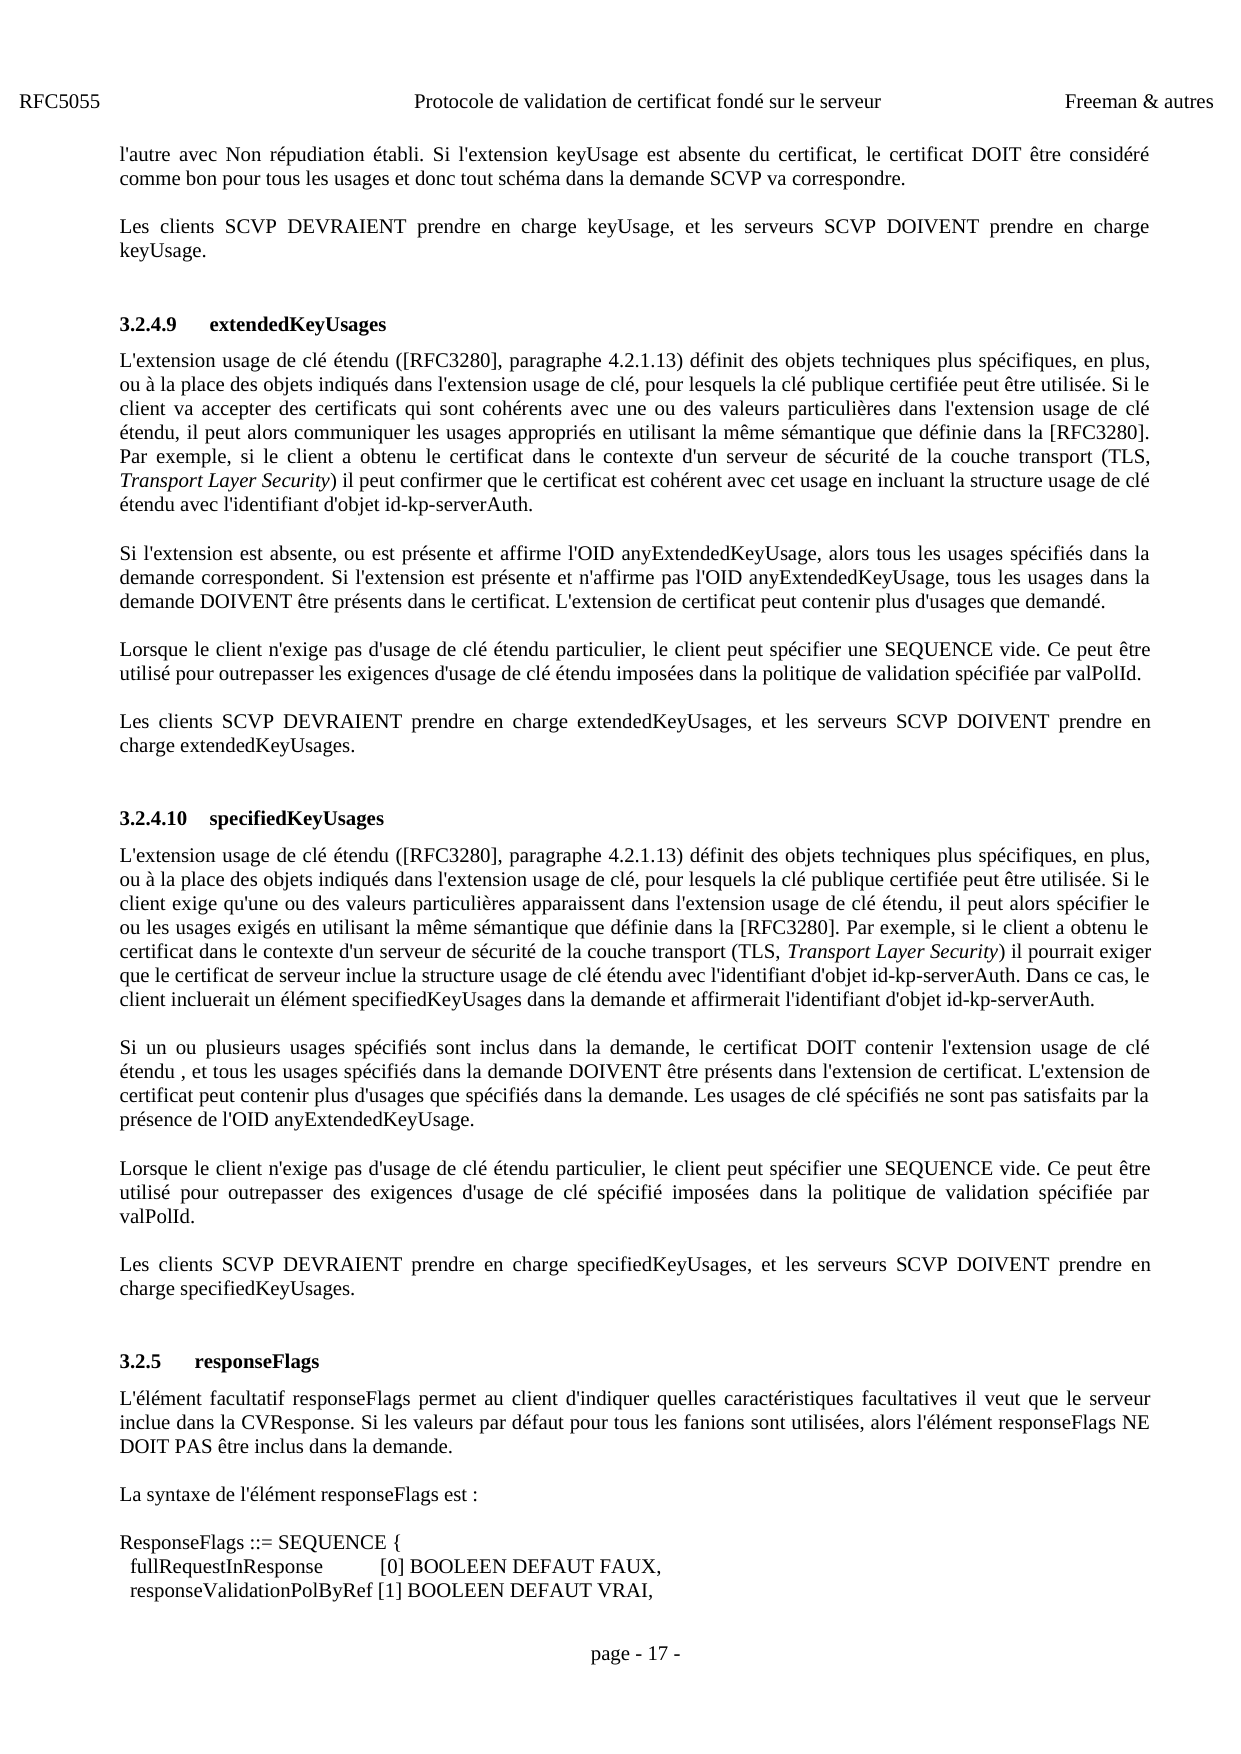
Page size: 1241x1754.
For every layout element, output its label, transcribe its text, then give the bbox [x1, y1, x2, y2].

text Si l'extension est absente, ou est présente et affirme l'OID anyExtendedKeyUsage, alors tous les usages spécifiés dans la demande correspondent. Si l'extension est présente et n'affirme pas l'OID anyExtendedKeyUsage, tous les usages dans la demande DOIVENT être présents dans le certificat. L'extension de certificat peut contenir plus d'usages que demandé. [119, 541, 1152, 613]
text L'élément facultatif responseFlags permet au client d'indiquer quelles caractéristiques facultatives il veut que le serveur inclue dans la CVResponse. Si les valeurs par défaut pour tous les fanions sont utilisées, alors l'élément responseFlags NE DOIT PAS être inclus dans la demande. [119, 1386, 1152, 1458]
text La syntaxe de l'élément responseFlags est : [119, 1482, 1152, 1506]
text Les clients SCVP DEVRAIENT prendre en charge keyUsage, et les serveurs SCVP DOIVENT prendre en charge keyUsage. [119, 214, 1152, 262]
text fullRequestInResponse [0] BOOLEEN DEFAUT FAUX, [119, 1554, 1152, 1578]
text ResponseFlags ::= SEQUENCE { [119, 1530, 1152, 1554]
text L'extension usage de clé étendu ([RFC3280], paragraphe 4.2.1.13) définit des objets techniques plus spécifiques, en plus, ou à la place des objets indiqués dans l'extension usage de clé, pour lesquels la clé publique certifiée peut être utilisée. Si le client va accepter des certificats qui sont cohérents avec une ou des valeurs particulières dans l'extension usage de clé étendu, il peut alors communiquer les usages appropriés en utilisant la même sémantique que définie dans la [RFC3280]. Par exemple, si le client a obtenu le certificat dans le contexte d'un serveur de sécurité de la couche transport (TLS, Transport Layer Security) il peut confirmer que le certificat est cohérent avec cet usage en incluant la structure usage de clé étendu avec l'identifiant d'objet id-kp-serverAuth. [119, 348, 1152, 516]
text l'autre avec Non répudiation établi. Si l'extension keyUsage est absente du certificat, le certificat DOIT être considéré comme bon pour tous les usages et donc tout schéma dans la demande SCVP va correspondre. [119, 142, 1152, 190]
text Les clients SCVP DEVRAIENT prendre en charge extendedKeyUsages, et les serveurs SCVP DOIVENT prendre en charge extendedKeyUsages. [119, 709, 1152, 757]
text Lorsque le client n'exige pas d'usage de clé étendu particulier, le client peut spécifier une SEQUENCE vide. Ce peut être utilisé pour outrepasser les exigences d'usage de clé étendu imposées dans la politique de validation spécifiée par valPolId. [119, 637, 1152, 685]
text Les clients SCVP DEVRAIENT prendre en charge specifiedKeyUsages, et les serveurs SCVP DOIVENT prendre en charge specifiedKeyUsages. [119, 1252, 1152, 1300]
subtitle 3.2.5 responseFlags [119, 1349, 1152, 1373]
text Si un ou plusieurs usages spécifiés sont inclus dans la demande, le certificat DOIT contenir l'extension usage de clé étendu , et tous les usages spécifiés dans la demande DOIVENT être présents dans l'extension de certificat. L'extension de certificat peut contenir plus d'usages que spécifiés dans la demande. Les usages de clé spécifiés ne sont pas satisfaits par la présence de l'OID anyExtendedKeyUsage. [119, 1035, 1152, 1131]
text L'extension usage de clé étendu ([RFC3280], paragraphe 4.2.1.13) définit des objets techniques plus spécifiques, en plus, ou à la place des objets indiqués dans l'extension usage de clé, pour lesquels la clé publique certifiée peut être utilisée. Si le client exige qu'une ou des valeurs particulières apparaissent dans l'extension usage de clé étendu, il peut alors spécifier le ou les usages exigés en utilisant la même sémantique que définie dans la [RFC3280]. Par exemple, si le client a obtenu le certificat dans le contexte d'un serveur de sécurité de la couche transport (TLS, Transport Layer Security) il pourrait exiger que le certificat de serveur inclue la structure usage de clé étendu avec l'identifiant d'objet id-kp-serverAuth. Dans ce cas, le client incluerait un élément specifiedKeyUsages dans la demande et affirmerait l'identifiant d'objet id-kp-serverAuth. [119, 843, 1152, 1011]
subtitle 3.2.4.9 extendedKeyUsages [119, 311, 1152, 336]
text Lorsque le client n'exige pas d'usage de clé étendu particulier, le client peut spécifier une SEQUENCE vide. Ce peut être utilisé pour outrepasser des exigences d'usage de clé spécifié imposées dans la politique de validation spécifiée par valPolId. [119, 1156, 1152, 1228]
text responseValidationPolByRef [1] BOOLEEN DEFAUT VRAI, [119, 1578, 1152, 1602]
subtitle 3.2.4.10 specifiedKeyUsages [119, 806, 1152, 830]
